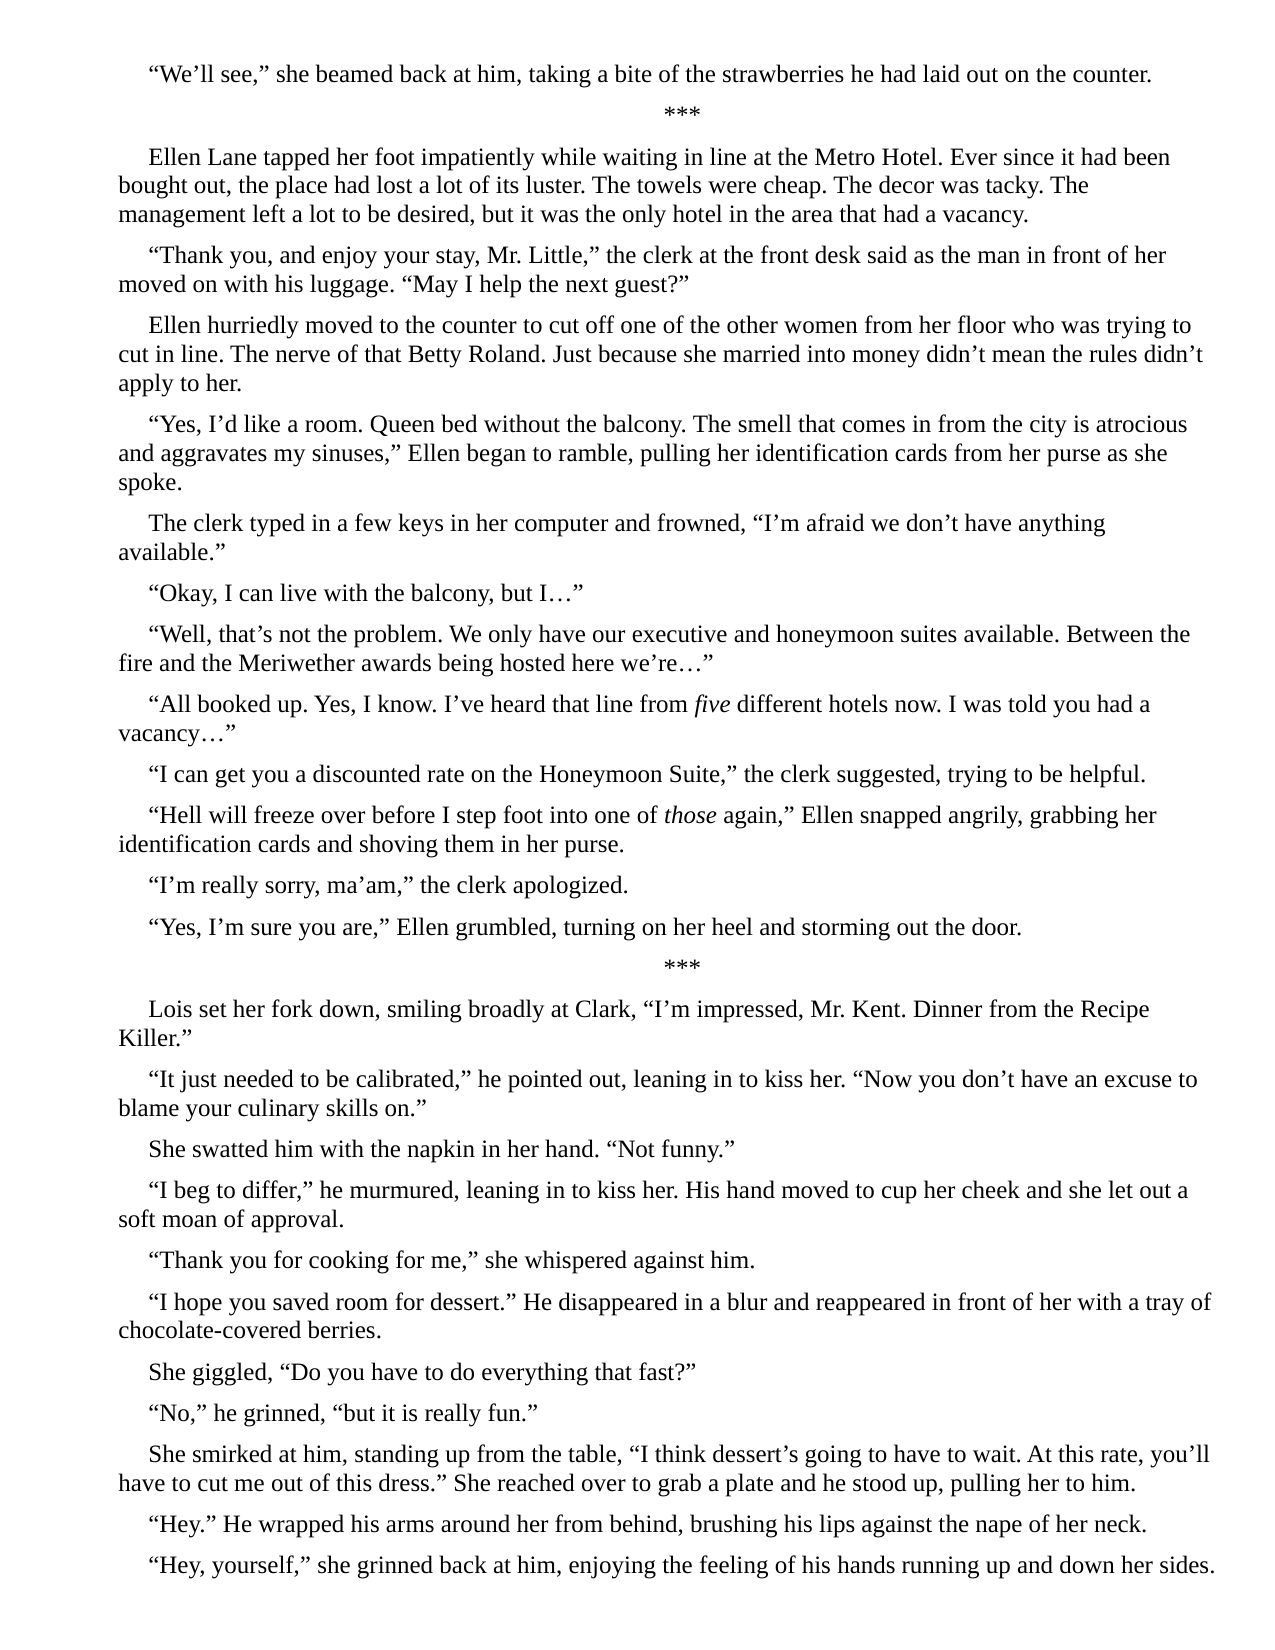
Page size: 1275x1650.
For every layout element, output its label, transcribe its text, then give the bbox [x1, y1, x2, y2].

text “I can get you a discounted rate on the Honeymoon Suite,” the clerk suggested, trying to be helpful. [118, 759, 1216, 788]
text She swatted him with the napkin in her hand. “Not funny.” [118, 1134, 1216, 1163]
text The clerk typed in a few keys in her computer and frowned, “I’m afraid we don’t have anything available.” [118, 508, 1216, 565]
text “I’m really sorry, ma’am,” the clerk apologized. [118, 870, 1216, 899]
text “Yes, I’m sure you are,” Ellen grumbled, turning on her heel and storming out the door. [118, 912, 1216, 940]
text She giggled, “Do you have to do everything that fast?” [118, 1357, 1216, 1385]
text Ellen hurriedly moved to the counter to cut off one of the other women from her floor who was trying to cut in line. The nerve of that Betty Roland. Just because she married into money didn’t mean the rules didn’t apply to her. [118, 310, 1216, 397]
text *** [118, 953, 1216, 982]
text “Hey, yourself,” she grinned back at him, enjoying the feeling of his hands running up and down her sides. [118, 1550, 1216, 1579]
text “Well, that’s not the problem. We only have our executive and honeymoon suites available. Between the fire and the Meriwether awards being hosted here we’re…” [118, 619, 1216, 677]
text “Hey.” He wrapped his arms around her from behind, brushing his lips against the nape of her neck. [118, 1509, 1216, 1538]
text “I beg to differ,” he murmured, leaning in to kiss her. His hand moved to cup her cheek and she let out a soft moan of approval. [118, 1175, 1216, 1233]
text “Okay, I can live with the balcony, but I…” [118, 578, 1216, 607]
text “No,” he grinned, “but it is really fun.” [118, 1398, 1216, 1427]
text Lois set her fork down, smiling broadly at Clark, “I’m impressed, Mr. Kent. Dinner from the Recipe Killer.” [118, 994, 1216, 1052]
text *** [118, 100, 1216, 129]
text “I hope you saved room for dessert.” He disappeared in a blur and reappeared in front of her with a tray of chocolate-covered berries. [118, 1287, 1216, 1344]
text She smirked at him, standing up from the table, “I think dessert’s going to have to wait. At this rate, you’ll have to cut me out of this dress.” She reached over to grab a plate and he stood up, pulling her to him. [118, 1439, 1216, 1497]
text “It just needed to be calibrated,” he pointed out, leaning in to kiss her. “Now you don’t have an excuse to blame your culinary skills on.” [118, 1064, 1216, 1122]
text “Yes, I’d like a room. Queen bed without the balcony. The smell that comes in from the city is atrocious and aggravates my sinuses,” Ellen began to ramble, pulling her identification cards from her purse as she spoke. [118, 409, 1216, 495]
text “All booked up. Yes, I know. I’ve heard that line from five different hotels now. I was told you had a vacancy…” [118, 689, 1216, 747]
text “Thank you, and enjoy your stay, Mr. Little,” the clerk at the front desk said as the man in front of her moved on with his luggage. “May I help the next guest?” [118, 240, 1216, 298]
text “Hell will freeze over before I step foot into one of those again,” Ellen snapped angrily, grabbing her identification cards and shoving them in her purse. [118, 800, 1216, 858]
text “Thank you for cooking for me,” she whispered against him. [118, 1245, 1216, 1274]
text Ellen Lane tapped her foot impatiently while waiting in line at the Metro Hotel. Ever since it had been bought out, the place had lost a lot of its luster. The towels were cheap. The decor was tacky. The management left a lot to be desired, but it was the only hotel in the area that had a vacancy. [118, 142, 1216, 228]
text “We’ll see,” she beamed back at him, taking a bite of the strawberries he had laid out on the counter. [118, 59, 1216, 88]
